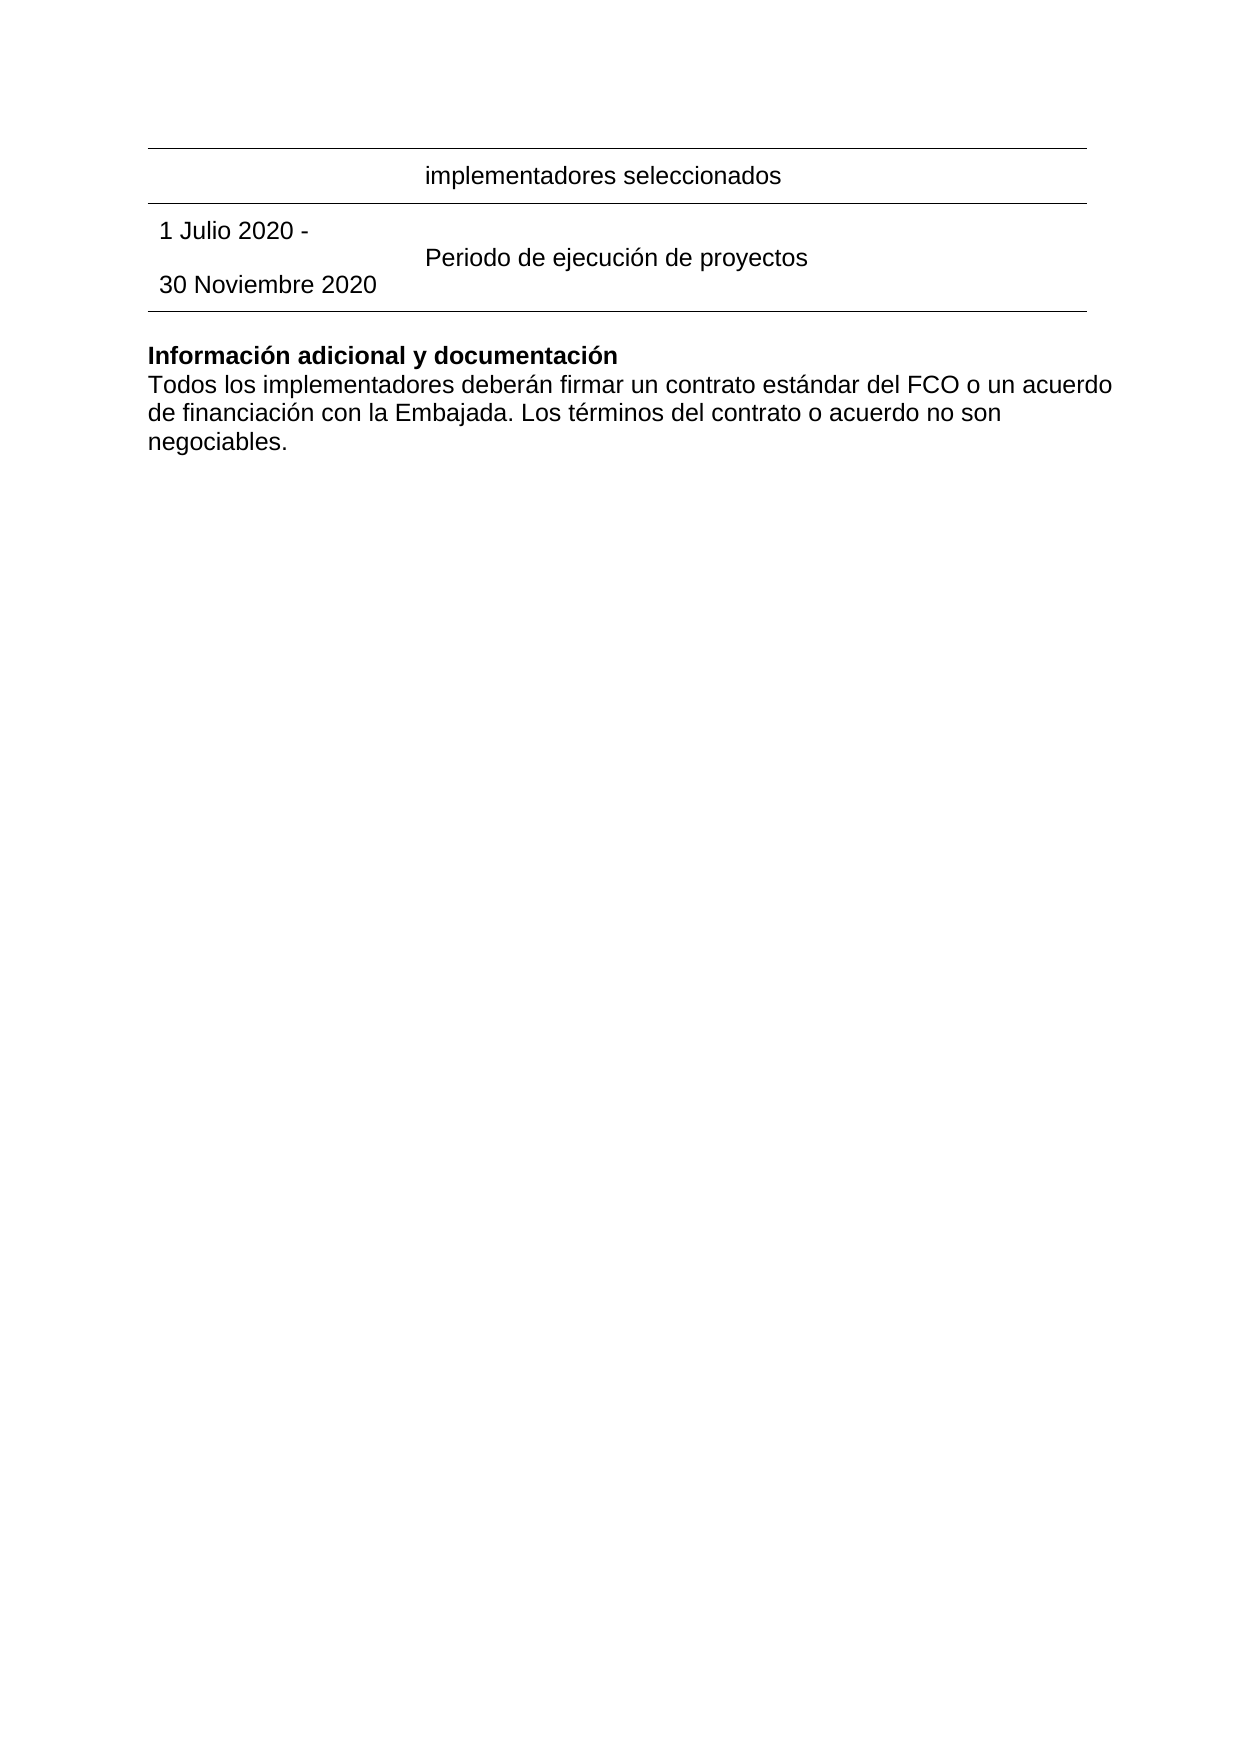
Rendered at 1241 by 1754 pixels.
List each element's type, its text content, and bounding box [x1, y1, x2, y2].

table_cell 1 Julio 2020 - 30 Noviembre 2020 [148, 204, 413, 311]
table_cell [148, 149, 413, 202]
text Todos los implementadores deberán firmar un contrato estándar del FCO o un acuerdo de financiación con la Embajada. Los términos del contrato o acuerdo no son negociables. [148, 369, 1122, 456]
text Información adicional y documentación [148, 341, 1122, 369]
table_cell implementadores seleccionados [414, 149, 1087, 202]
table_cell Periodo de ejecución de proyectos [414, 204, 1087, 311]
